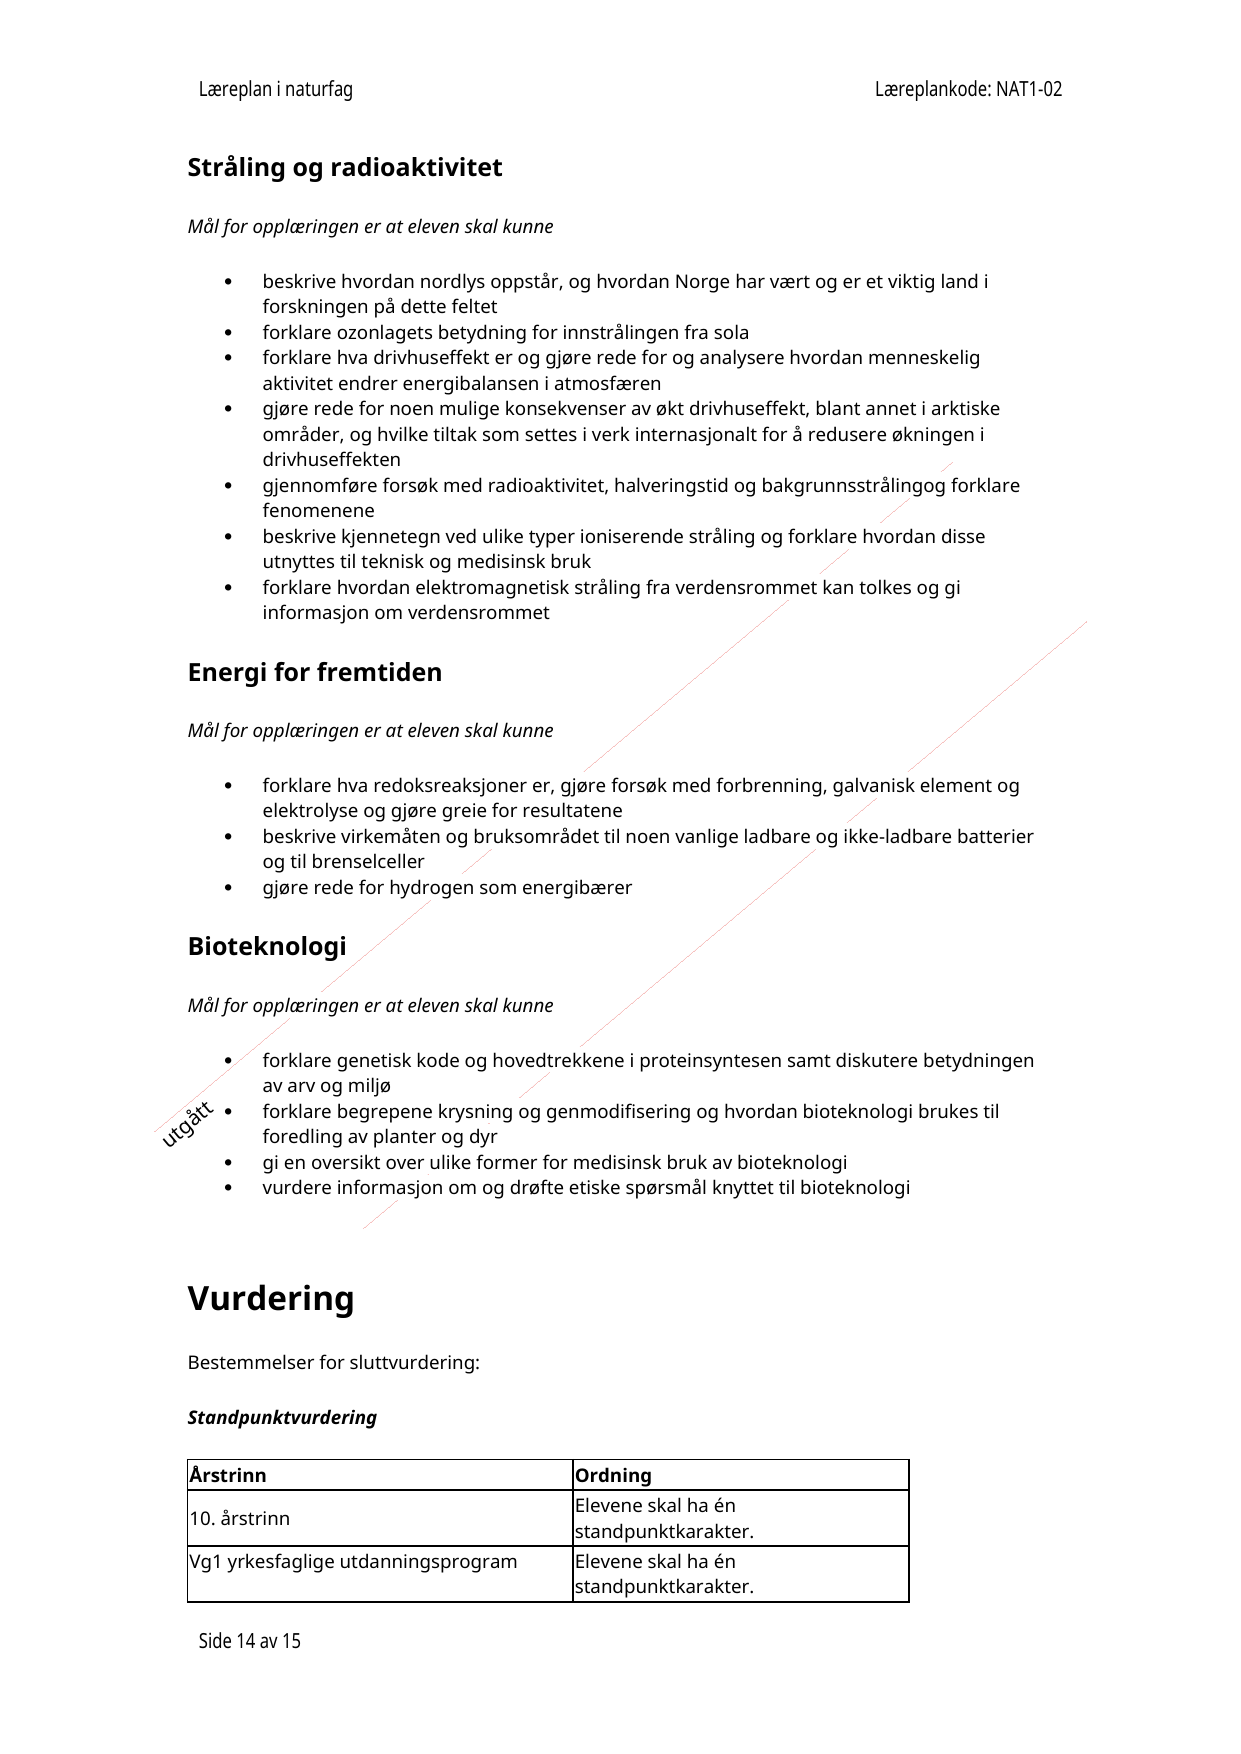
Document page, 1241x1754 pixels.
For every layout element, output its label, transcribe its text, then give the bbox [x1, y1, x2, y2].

text Mål for opplæringen er at eleven skal kunne [561, 992, 644, 1018]
text Mål for opplæringen er at eleven skal kunne [619, 718, 970, 743]
list vurdere informasjon om og drøfte etiske spørsmål knyttet til bioteknologi [429, 1174, 1053, 1200]
list beskrive hvordan nordlys oppstår, og hvordan Norge har vært og er et viktig land i forskningen på dette feltet [225, 268, 1053, 319]
list forklare hva redoksreaksjoner er, gjøre forsøk med forbrenning, galvanisk element og elektrolyse og gjøre greie for resultatene [623, 798, 875, 823]
list forklare hva redoksreaksjoner er, gjøre forsøk med forbrenning, galvanisk element og elektrolyse og gjøre greie for resultatene [848, 772, 1053, 823]
text Bestemmelser for sluttvurdering: [485, 1349, 1053, 1375]
list forklare genetisk kode og hovedtrekkene i proteinsyntesen samt diskutere betydningen av arv og miljø [521, 1047, 1053, 1098]
list gjøre rede for hydrogen som energibærer [633, 874, 784, 900]
subtitle Bioteknologi [681, 929, 1053, 963]
text Mål for opplæringen er at eleven skal kunne [561, 718, 646, 743]
table_cell 10. årstrinn [188, 1491, 572, 1545]
subtitle Energi for fremtiden [685, 654, 1046, 688]
subtitle Energi for fremtiden [1009, 654, 1053, 688]
subtitle Vurdering [364, 1229, 1053, 1320]
list forklare hva drivhuseffekt er og gjøre rede for og analysere hvordan menneskelig aktivitet endrer energibalansen i atmosfæren [225, 344, 1053, 396]
list gjøre rede for hydrogen som energibærer [225, 874, 263, 900]
subtitle Bioteknologi [347, 929, 394, 963]
list forklare hvordan elektromagnetisk stråling fra verdensrommet kan tolkes og gi informasjon om verdensrommet [550, 600, 786, 625]
text Mål for opplæringen er at eleven skal kunne [616, 992, 1053, 1018]
list forklare hvordan elektromagnetisk stråling fra verdensrommet kan tolkes og gi informasjon om verdensrommet [760, 574, 1053, 625]
list gjøre rede for hydrogen som energibærer [757, 874, 1053, 900]
list beskrive kjennetegn ved ulike typer ioniserende stråling og forklare hvordan disse utnyttes til teknisk og medisinsk bruk [821, 523, 1053, 574]
list beskrive kjennetegn ved ulike typer ioniserende stråling og forklare hvordan disse utnyttes til teknisk og medisinsk bruk [591, 549, 847, 574]
list gjennomføre forsøk med radioaktivitet, halveringstid og bakgrunnsstrålingog forklare fenomenene [375, 498, 908, 523]
text Mål for opplæringen er at eleven skal kunne [561, 213, 1053, 239]
list beskrive virkemåten og bruksområdet til noen vanlige ladbare og ikke-ladbare batterier og til brenselceller [463, 849, 814, 874]
subtitle Stråling og radioaktivitet [503, 150, 1053, 184]
text Mål for opplæringen er at eleven skal kunne [944, 718, 1053, 743]
table_cell Vg1 yrkesfaglige utdanningsprogram Vg1 studieforberedende utdanningsprogram Vg3 påbygging til generell studiekompetanse [188, 1547, 572, 1601]
list gjennomføre forsøk med radioaktivitet, halveringstid og bakgrunnsstrålingog forklare fenomenene [882, 472, 1053, 523]
list forklare ozonlagets betydning for innstrålingen fra sola [750, 319, 1053, 344]
list gi en oversikt over ulike former for medisinsk bruk av bioteknologi [848, 1149, 1053, 1174]
list beskrive virkemåten og bruksområdet til noen vanlige ladbare og ikke-ladbare batterier og til brenselceller [788, 823, 1053, 874]
list forklare begrepene krysning og genmodifisering og hvordan bioteknologi brukes til foredling av planter og dyr [490, 1098, 1053, 1149]
list gjøre rede for noen mulige konsekvenser av økt drivhuseffekt, blant annet i arktiske områder, og hvilke tiltak som settes i verk internasjonalt for å redusere økningen i drivhuseffekten [401, 396, 1053, 472]
list gjennomføre forsøk med radioaktivitet, halveringstid og bakgrunnsstrålingog forklare fenomenene [225, 472, 263, 523]
subtitle Energi for fremtiden [443, 654, 722, 688]
list forklare genetisk kode og hovedtrekkene i proteinsyntesen samt diskutere betydningen av arv og miljø [225, 1047, 548, 1098]
list vurdere informasjon om og drøfte etiske spørsmål knyttet til bioteknologi [225, 1174, 427, 1200]
subtitle Bioteknologi [357, 929, 719, 963]
text Standpunktvurdering [384, 1404, 1053, 1429]
list forklare begrepene krysning og genmodifisering og hvordan bioteknologi brukes til foredling av planter og dyr [225, 1098, 487, 1149]
